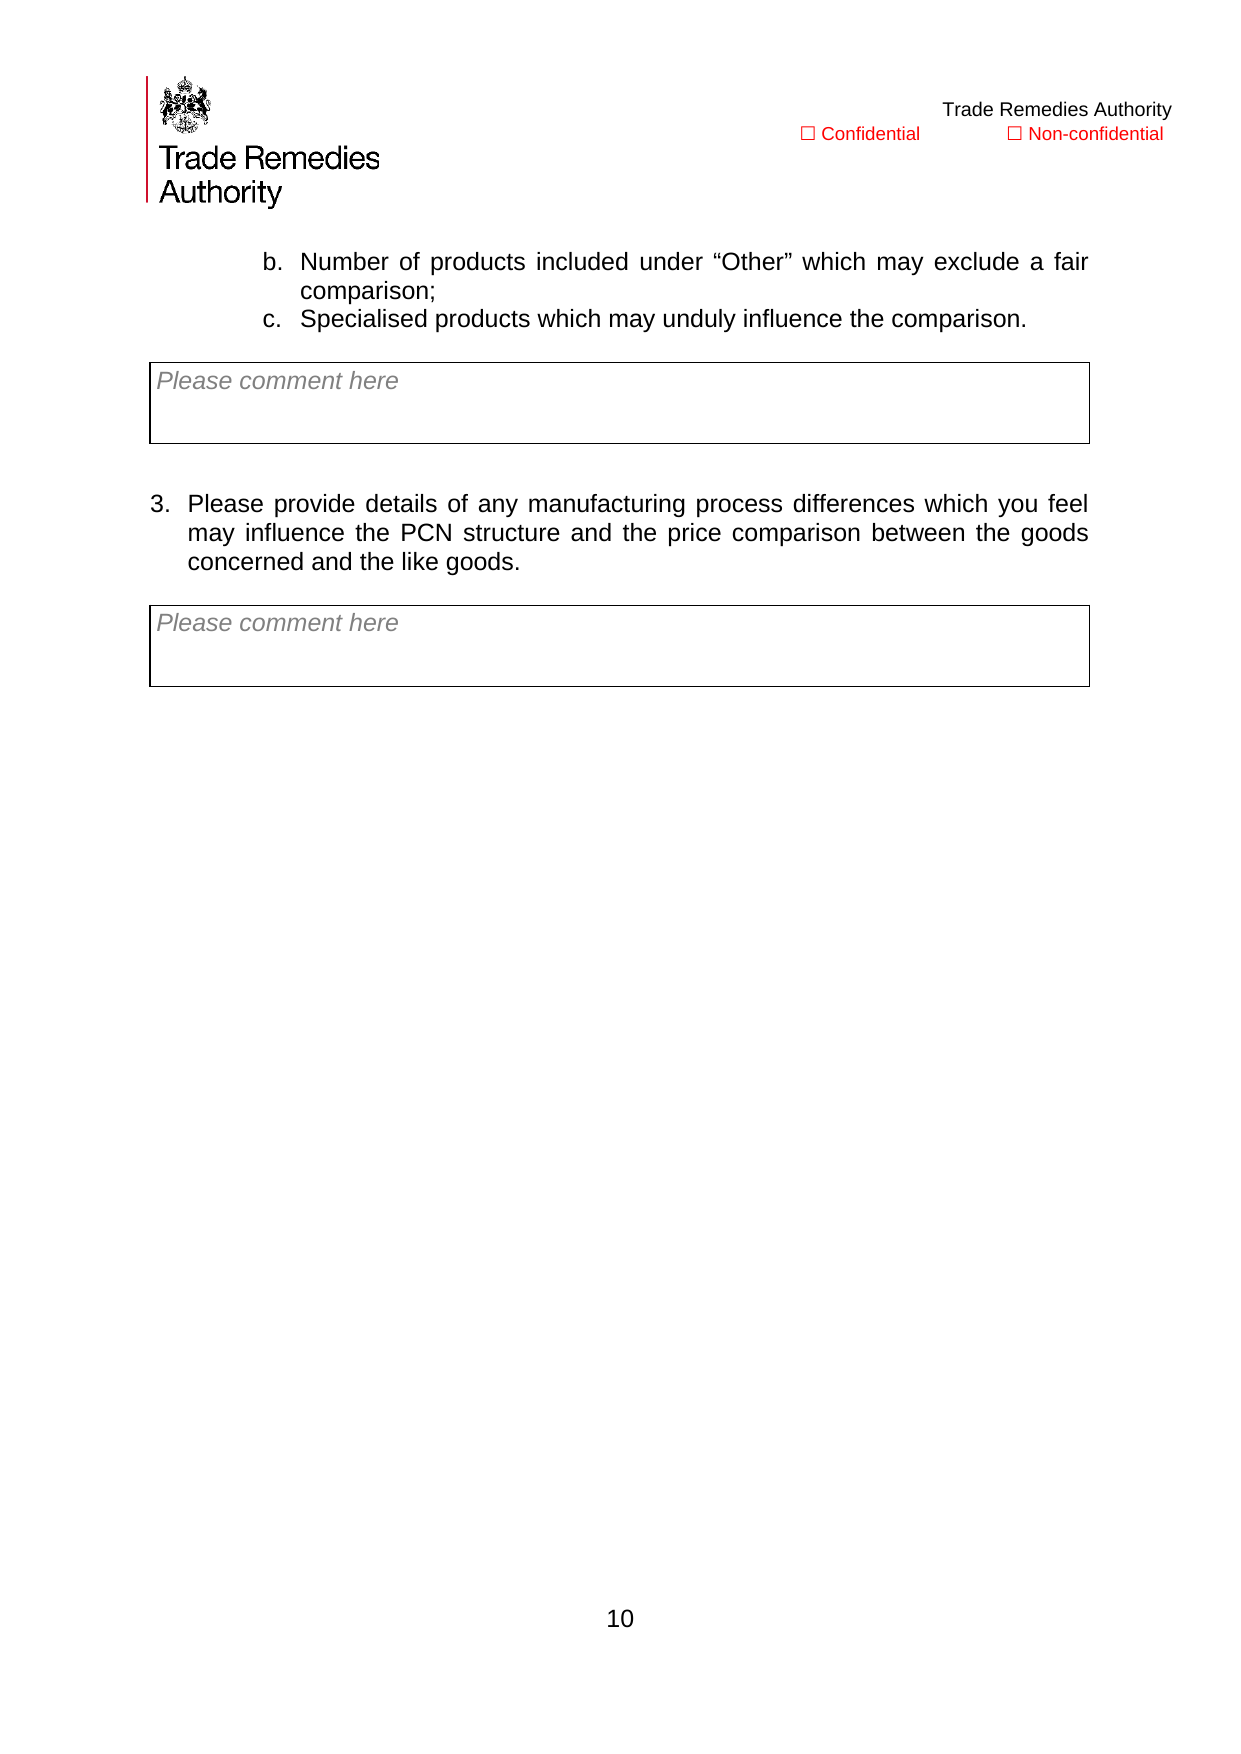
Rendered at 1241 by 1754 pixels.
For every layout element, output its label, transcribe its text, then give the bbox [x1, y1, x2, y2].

list Number of products included under “Other” which may exclude a fair comparison; [262, 247, 1090, 304]
list Please provide details of any manufacturing process differences which you feel may influence the PCN structure and the price comparison between the goods concerned and the like goods. [150, 489, 1090, 576]
list Specialised products which may unduly influence the comparison. [262, 304, 1090, 333]
table_header Please comment here [151, 606, 1089, 686]
table_header Please comment here [151, 363, 1089, 443]
